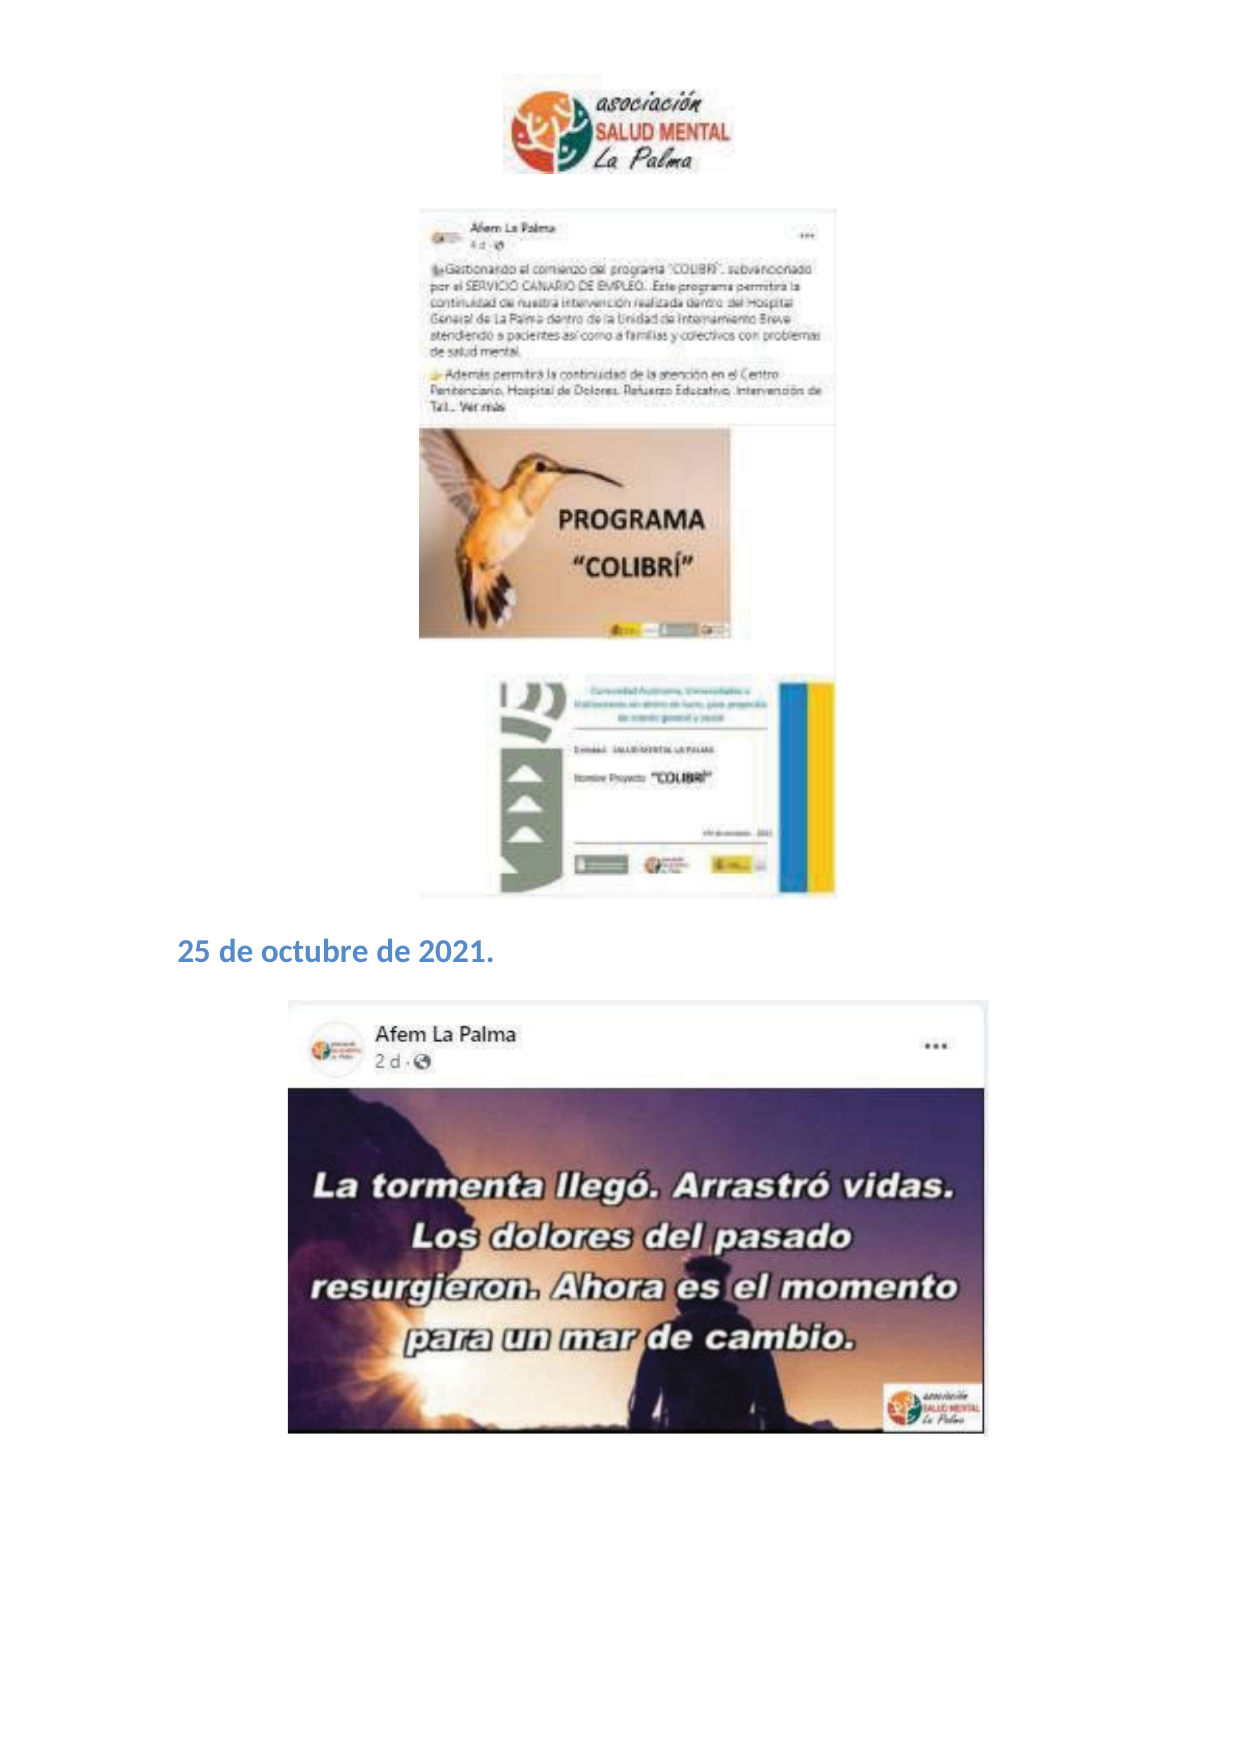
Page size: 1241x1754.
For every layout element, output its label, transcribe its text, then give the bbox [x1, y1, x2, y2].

picture [287, 1000, 989, 1437]
picture [502, 74, 735, 174]
picture [419, 208, 837, 899]
list de octubre de 2021. [177, 930, 1240, 971]
